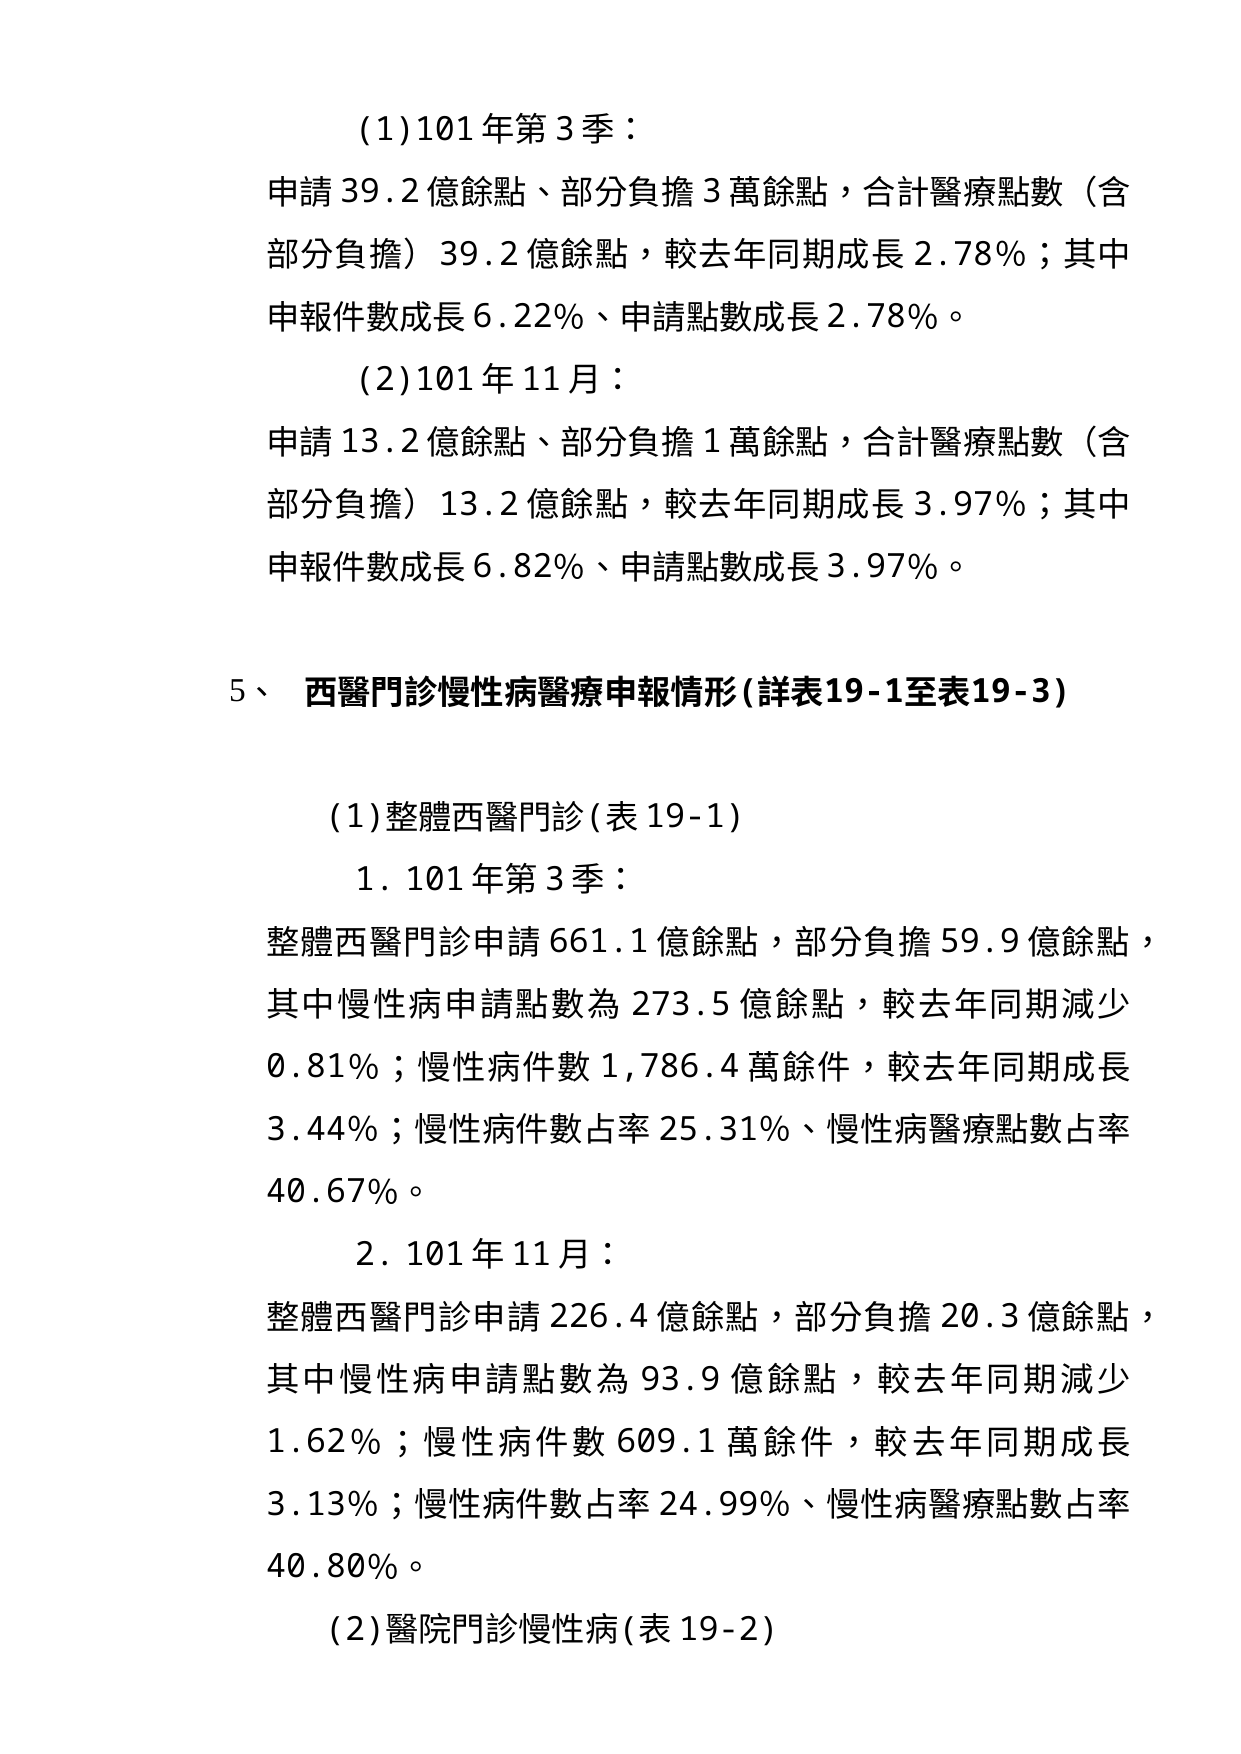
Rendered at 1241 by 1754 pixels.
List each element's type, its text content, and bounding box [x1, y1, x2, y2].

text 整體西醫門診申請226.4億餘點，部分負擔20.3億餘點，其中慢性病申請點數為93.9億餘點，較去年同期減少1.62％；慢性病件數609.1萬餘件，較去年同期成長3.13％；慢性病件數占率24.99％、慢性病醫療點數占率40.80％。 [266, 1273, 1131, 1585]
list 101年11月： [354, 1210, 1131, 1273]
text 申請39.2億餘點、部分負擔3萬餘點，合計醫療點數（含部分負擔）39.2億餘點，較去年同期成長2.78％；其中申報件數成長6.22％、申請點數成長2.78％。 [266, 148, 1131, 335]
text 申請13.2億餘點、部分負擔1萬餘點，合計醫療點數（含部分負擔）13.2億餘點，較去年同期成長3.97％；其中申報件數成長6.82％、申請點數成長3.97％。 [266, 398, 1131, 585]
list 101年11月： [354, 335, 1131, 398]
list 101年第3季： [354, 835, 1131, 898]
list 整體西醫門診(表19-1) [325, 773, 1131, 835]
list 醫院門診慢性病(表19-2) [325, 1585, 1131, 1648]
text 整體西醫門診申請661.1億餘點，部分負擔59.9億餘點，其中慢性病申請點數為273.5億餘點，較去年同期減少0.81％；慢性病件數1,786.4萬餘件，較去年同期成長3.44％；慢性病件數占率25.31％、慢性病醫療點數占率40.67％。 [266, 898, 1131, 1210]
list 西醫門診慢性病醫療申報情形(詳表19-1至表19-3) [229, 648, 1131, 710]
list 101年第3季： [354, 85, 1131, 148]
